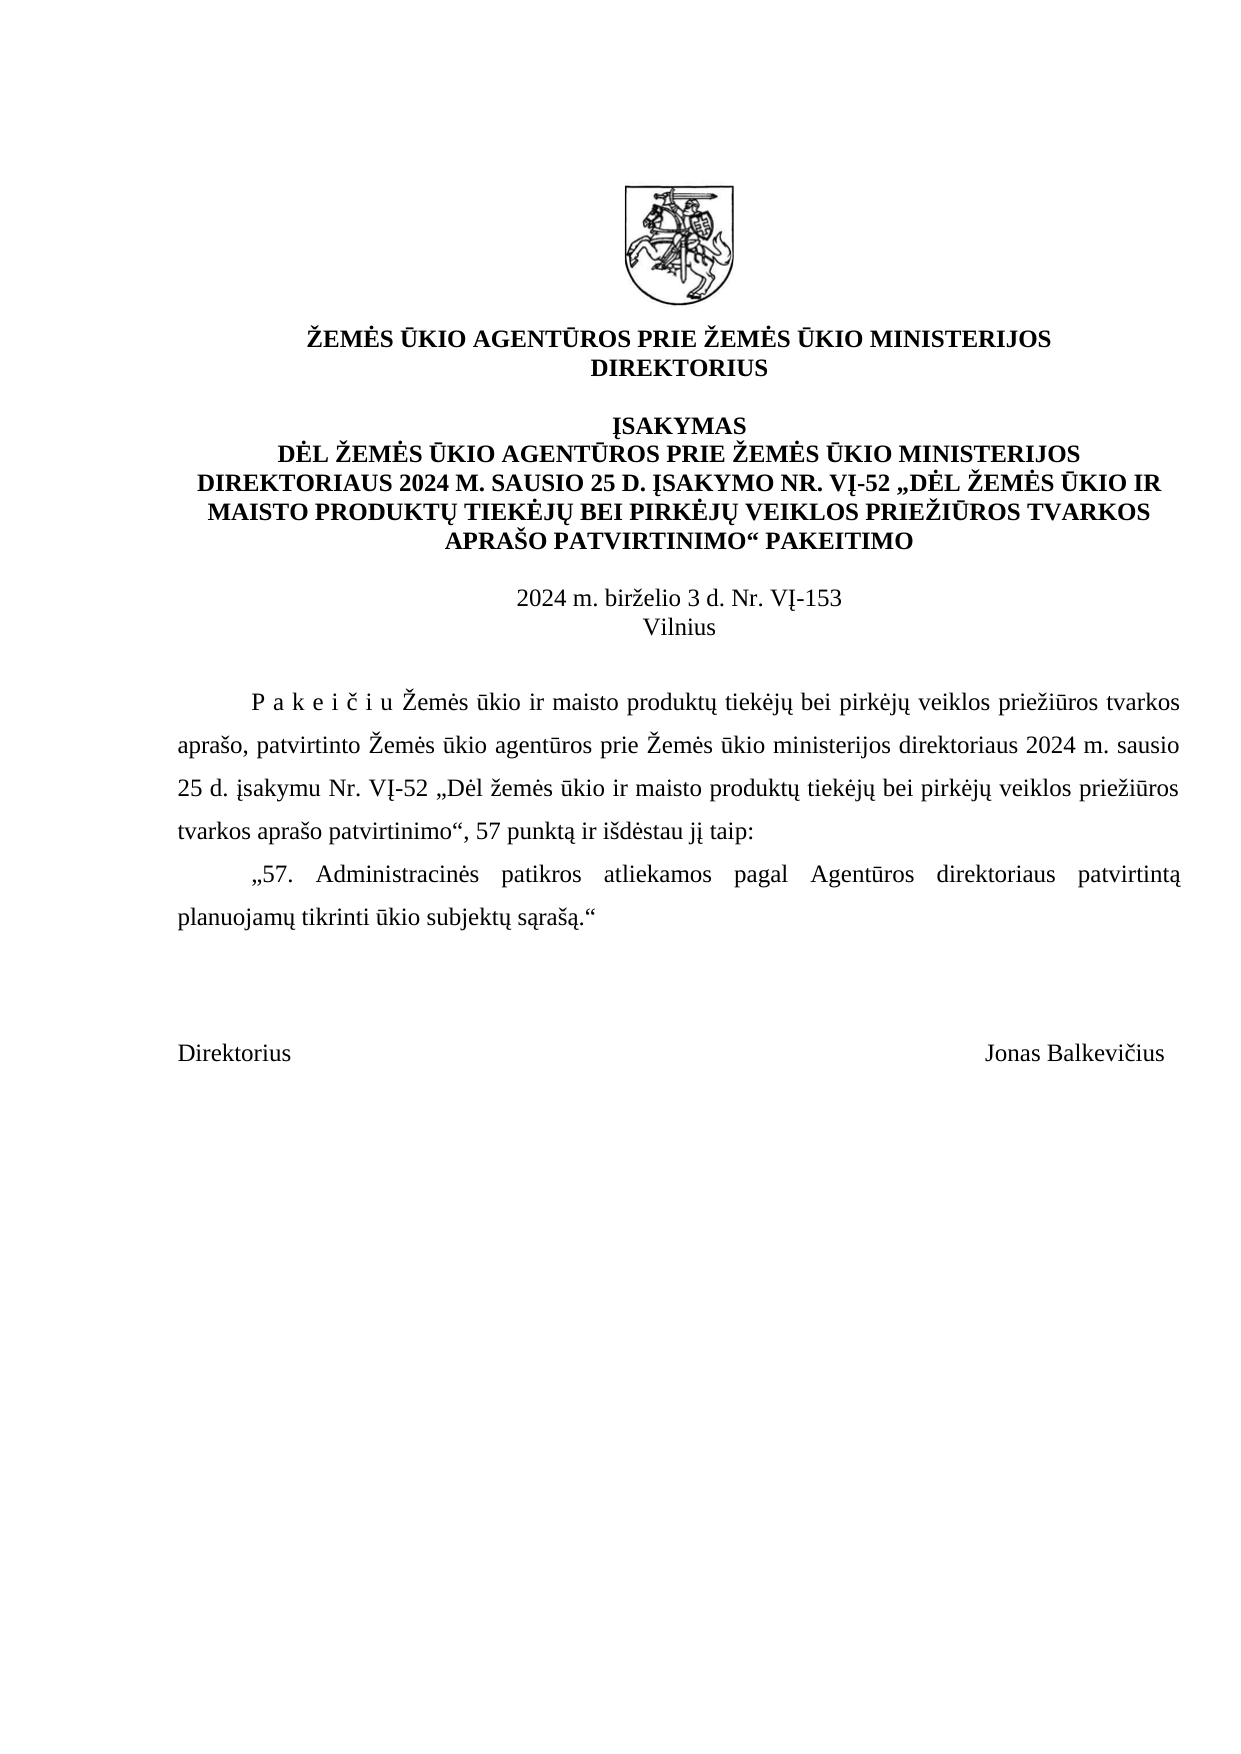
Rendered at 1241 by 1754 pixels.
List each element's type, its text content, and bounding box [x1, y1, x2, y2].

text ŽEMĖS ŪKIO AGENTŪROS PRIE ŽEMĖS ŪKIO MINISTERIJOS [177, 324, 1181, 353]
text Vilnius [177, 612, 1181, 641]
text ĮSAKYMAS [177, 411, 1181, 439]
text P a k e i č i u Žemės ūkio ir maisto produktų tiekėjų bei pirkėjų veiklos priežiūros tvarkos aprašo, patvirtinto Žemės ūkio agentūros prie Žemės ūkio ministerijos direktoriaus 2024 m. sausio 25 d. įsakymu Nr. VĮ-52 „Dėl žemės ūkio ir maisto produktų tiekėjų bei pirkėjų veiklos priežiūros tvarkos aprašo patvirtinimo“, 57 punktą ir išdėstau jį taip: [177, 687, 1181, 845]
text DIREKTORIUS [177, 353, 1181, 382]
text DĖL ŽEMĖS ŪKIO AGENTŪROS PRIE ŽEMĖS ŪKIO MINISTERIJOS DIREKTORIAUS 2024 M. SAUSIO 25 D. ĮSAKYMO NR. VĮ-52 „DĖL ŽEMĖS ŪKIO IR MAISTO PRODUKTŲ TIEKĖJŲ BEI PIRKĖJŲ VEIKLOS PRIEŽIŪROS TVARKOS APRAŠO PATVIRTINIMO“ PAKEITIMO [177, 439, 1181, 554]
text Direktorius Jonas Balkevičius [162, 1038, 1181, 1066]
text „57. Administracinės patikros atliekamos pagal Agentūros direktoriaus patvirtintą planuojamų tikrinti ūkio subjektų sąrašą.“ [177, 859, 1181, 931]
text 2024 m. birželio 3 d. Nr. VĮ-153 [177, 583, 1181, 612]
